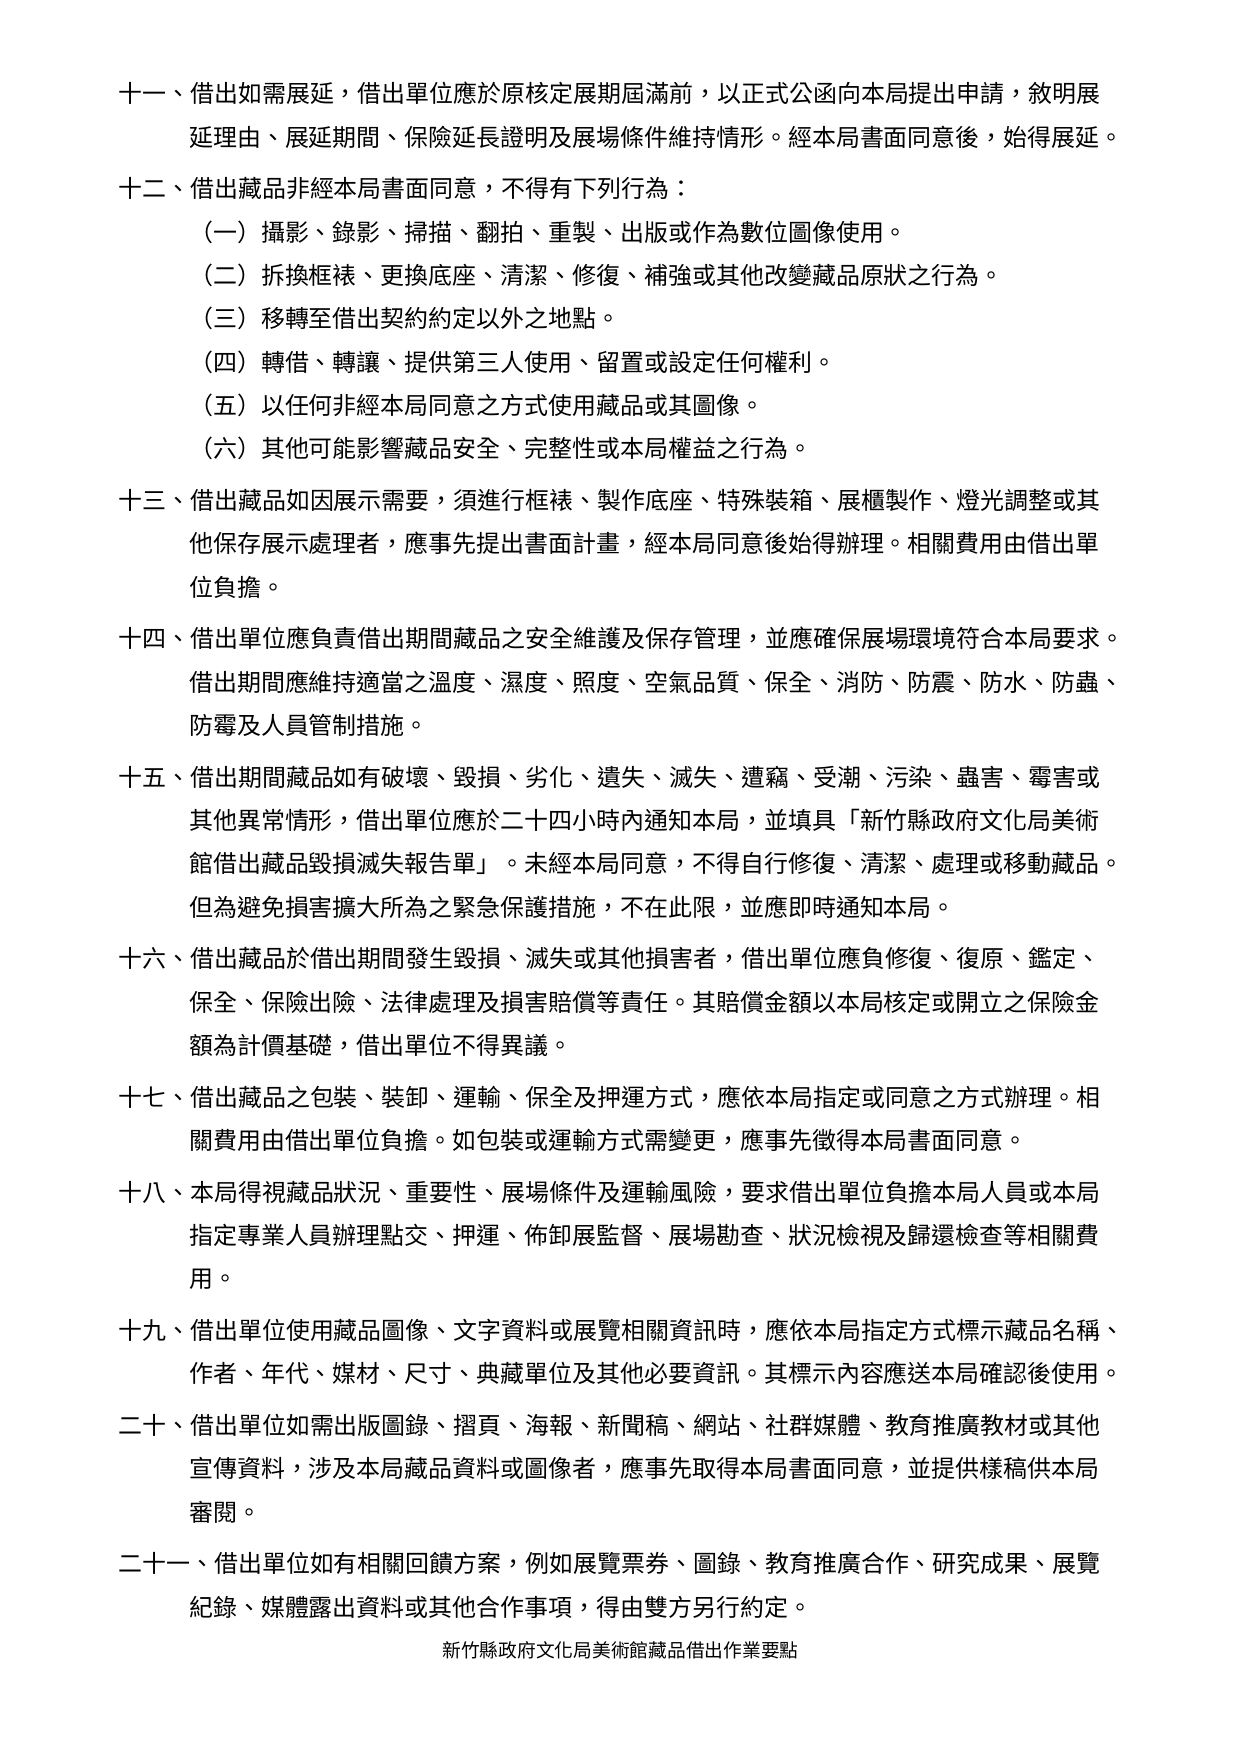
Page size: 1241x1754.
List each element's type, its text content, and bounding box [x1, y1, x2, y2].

text 二十、借出單位如需出版圖錄、摺頁、海報、新聞稿、網站、社群媒體、教育推廣教材或其他宣傳資料，涉及本局藏品資料或圖像者，應事先取得本局書面同意，並提供樣稿供本局審閱。 [118, 1407, 1122, 1528]
text 十五、借出期間藏品如有破壞、毀損、劣化、遺失、滅失、遭竊、受潮、污染、蟲害、霉害或其他異常情形，借出單位應於二十四小時內通知本局，並填具「新竹縣政府文化局美術館借出藏品毀損滅失報告單」。未經本局同意，不得自行修復、清潔、處理或移動藏品。但為避免損害擴大所為之緊急保護措施，不在此限，並應即時通知本局。 [118, 758, 1122, 923]
text 二十一、借出單位如有相關回饋方案，例如展覽票券、圖錄、教育推廣合作、研究成果、展覽紀錄、媒體露出資料或其他合作事項，得由雙方另行約定。 [118, 1545, 1122, 1623]
text 十一、借出如需展延，借出單位應於原核定展期屆滿前，以正式公函向本局提出申請，敘明展延理由、展延期間、保險延長證明及展場條件維持情形。經本局書面同意後，始得展延。 [118, 75, 1122, 153]
text 十二、借出藏品非經本局書面同意，不得有下列行為： （一）攝影、錄影、掃描、翻拍、重製、出版或作為數位圖像使用。 （二）拆換框裱、更換底座、清潔、修復、補強或其他改變藏品原狀之行為。 （三）移轉至借出契約約定以外之地點。 （四）轉借、轉讓、提供第三人使用、留置或設定任何權利。 （五）以任何非經本局同意之方式使用藏品或其圖像。 （六）其他可能影響藏品安全、完整性或本局權益之行為。 [118, 170, 1122, 465]
text 十三、借出藏品如因展示需要，須進行框裱、製作底座、特殊裝箱、展櫃製作、燈光調整或其他保存展示處理者，應事先提出書面計畫，經本局同意後始得辦理。相關費用由借出單位負擔。 [118, 482, 1122, 603]
text 十九、借出單位使用藏品圖像、文字資料或展覽相關資訊時，應依本局指定方式標示藏品名稱、作者、年代、媒材、尺寸、典藏單位及其他必要資訊。其標示內容應送本局確認後使用。 [118, 1312, 1122, 1390]
text 十六、借出藏品於借出期間發生毀損、滅失或其他損害者，借出單位應負修復、復原、鑑定、保全、保險出險、法律處理及損害賠償等責任。其賠償金額以本局核定或開立之保險金額為計價基礎，借出單位不得異議。 [118, 940, 1122, 1061]
text 十七、借出藏品之包裝、裝卸、運輸、保全及押運方式，應依本局指定或同意之方式辦理。相關費用由借出單位負擔。如包裝或運輸方式需變更，應事先徵得本局書面同意。 [118, 1078, 1122, 1156]
text 十八、本局得視藏品狀況、重要性、展場條件及運輸風險，要求借出單位負擔本局人員或本局指定專業人員辦理點交、押運、佈卸展監督、展場勘查、狀況檢視及歸還檢查等相關費用。 [118, 1173, 1122, 1295]
text 十四、借出單位應負責借出期間藏品之安全維護及保存管理，並應確保展場環境符合本局要求。借出期間應維持適當之溫度、濕度、照度、空氣品質、保全、消防、防震、防水、防蟲、防霉及人員管制措施。 [118, 620, 1122, 741]
